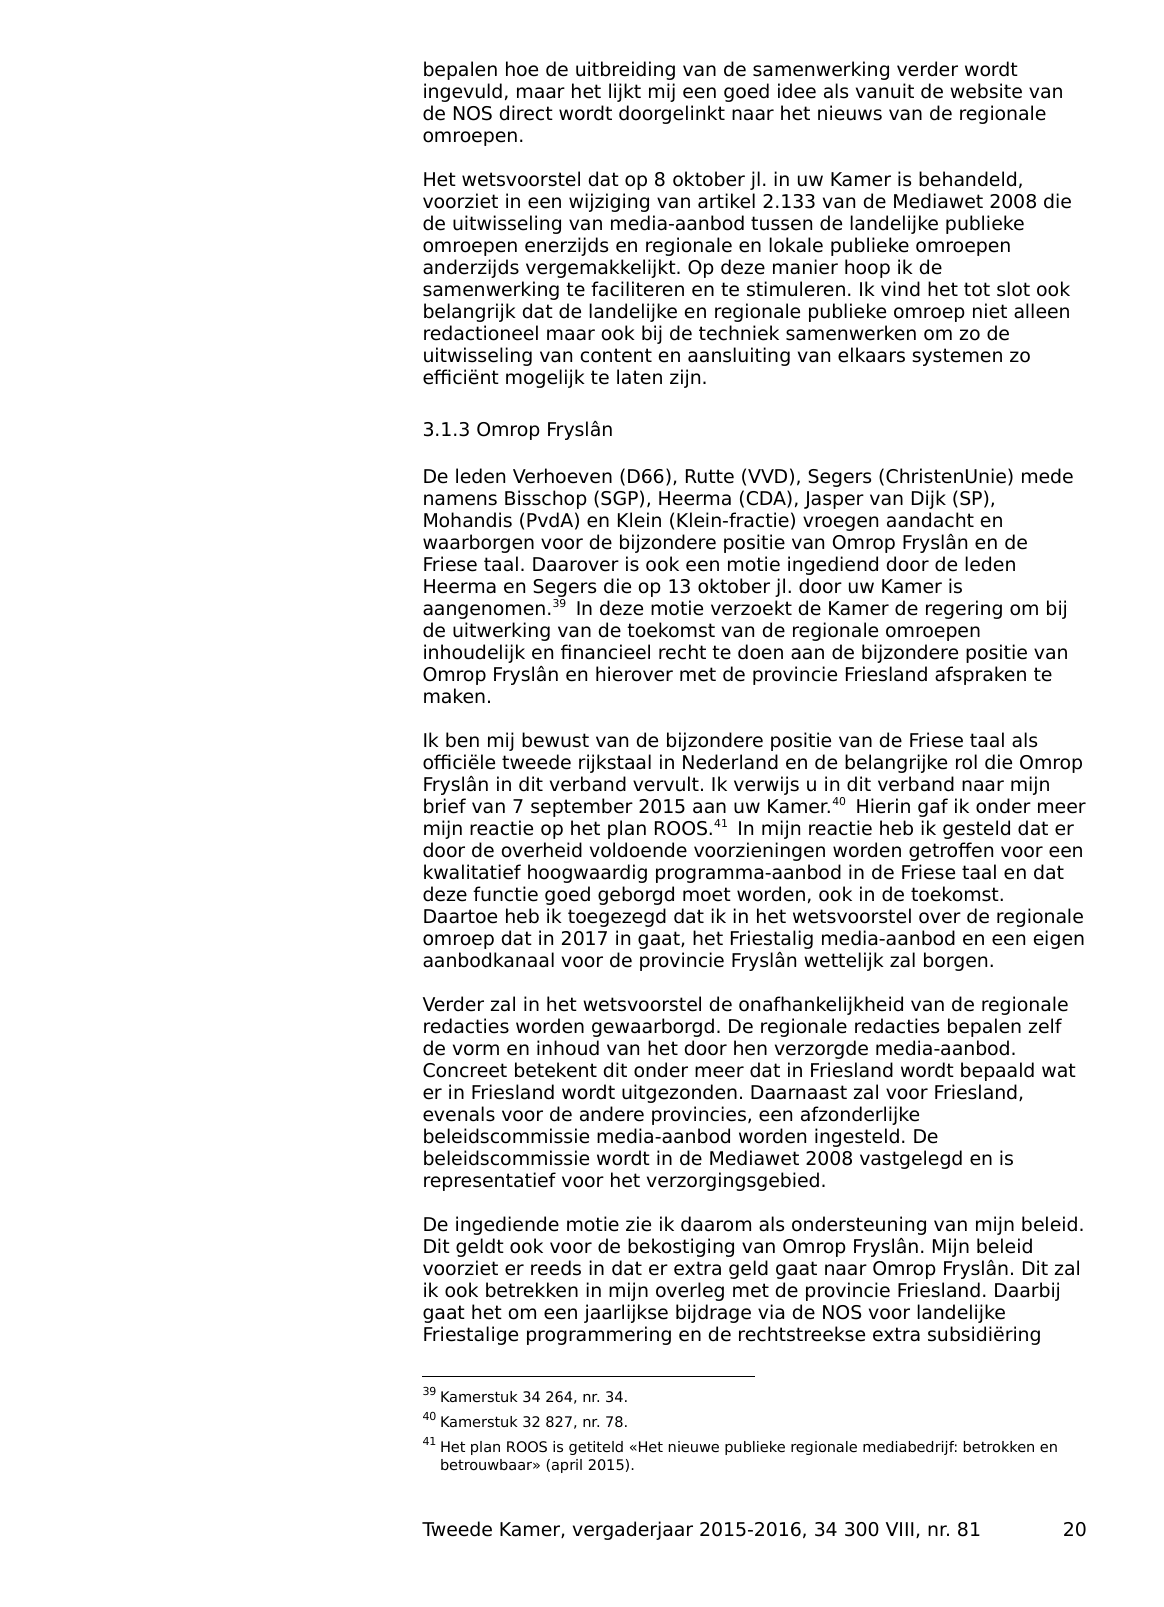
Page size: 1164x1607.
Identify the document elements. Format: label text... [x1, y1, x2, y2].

text Het plan ROOS is getiteld «Het nieuwe publieke regionale mediabedrijf: betrokken en betrouwbaar» (april 2015). [422, 1435, 1087, 1474]
text bepalen hoe de uitbreiding van de samenwerking verder wordt ingevuld, maar het lijkt mij een goed idee als vanuit de website van de NOS direct wordt doorgelinkt naar het nieuws van de regionale omroepen. [422, 59, 1087, 147]
text Het wetsvoorstel dat op 8 oktober jl. in uw Kamer is behandeld, voorziet in een wijziging van artikel 2.133 van de Mediawet 2008 die de uitwisseling van media-aanbod tussen de landelijke publieke omroepen enerzijds en regionale en lokale publieke omroepen anderzijds vergemakkelijkt. Op deze manier hoop ik de samenwerking te faciliteren en te stimuleren. Ik vind het tot slot ook belangrijk dat de landelijke en regionale publieke omroep niet alleen redactioneel maar ook bij de techniek samenwerken om zo de uitwisseling van content en aansluiting van elkaars systemen zo efficiënt mogelijk te laten zijn. [422, 169, 1087, 389]
subtitle 3.1.3 Omrop Fryslân [422, 419, 1087, 441]
text Ik ben mij bewust van de bijzondere positie van de Friese taal als officiële tweede rijkstaal in Nederland en de belangrijke rol die Omrop Fryslân in dit verband vervult. Ik verwijs u in dit verband naar mijn brief van 7 september 2015 aan uw Kamer. Hierin gaf ik onder meer mijn reactie op het plan ROOS. In mijn reactie heb ik gesteld dat er door de overheid voldoende voorzieningen worden getroffen voor een kwalitatief hoogwaardig programma-aanbod in de Friese taal en dat deze functie goed geborgd moet worden, ook in de toekomst. Daartoe heb ik toegezegd dat ik in het wetsvoorstel over de regionale omroep dat in 2017 in gaat, het Friestalig media-aanbod en een eigen aanbodkanaal voor de provincie Fryslân wettelijk zal borgen. [422, 730, 1087, 972]
text Kamerstuk 34 264, nr. 34. [422, 1385, 1087, 1407]
text Verder zal in het wetsvoorstel de onafhankelijkheid van de regionale redacties worden gewaarborgd. De regionale redacties bepalen zelf de vorm en inhoud van het door hen verzorgde media-aanbod. Concreet betekent dit onder meer dat in Friesland wordt bepaald wat er in Friesland wordt uitgezonden. Daarnaast zal voor Friesland, evenals voor de andere provincies, een afzonderlijke beleidscommissie media-aanbod worden ingesteld. De beleidscommissie wordt in de Mediawet 2008 vastgelegd en is representatief voor het verzorgingsgebied. [422, 994, 1087, 1192]
text De ingediende motie zie ik daarom als ondersteuning van mijn beleid. Dit geldt ook voor de bekostiging van Omrop Fryslân. Mijn beleid voorziet er reeds in dat er extra geld gaat naar Omrop Fryslân. Dit zal ik ook betrekken in mijn overleg met de provincie Friesland. Daarbij gaat het om een jaarlijkse bijdrage via de NOS voor landelijke Friestalige programmering en de rechtstreekse extra subsidiëring [422, 1214, 1087, 1346]
text Kamerstuk 32 827, nr. 78. [422, 1410, 1087, 1432]
text De leden Verhoeven (D66), Rutte (VVD), Segers (ChristenUnie) mede namens Bisschop (SGP), Heerma (CDA), Jasper van Dijk (SP), Mohandis (PvdA) en Klein (Klein-fractie) vroegen aandacht en waarborgen voor de bijzondere positie van Omrop Fryslân en de Friese taal. Daarover is ook een motie ingediend door de leden Heerma en Segers die op 13 oktober jl. door uw Kamer is aangenomen. In deze motie verzoekt de Kamer de regering om bij de uitwerking van de toekomst van de regionale omroepen inhoudelijk en financieel recht te doen aan de bijzondere positie van Omrop Fryslân en hierover met de provincie Friesland afspraken te maken. [422, 466, 1087, 708]
